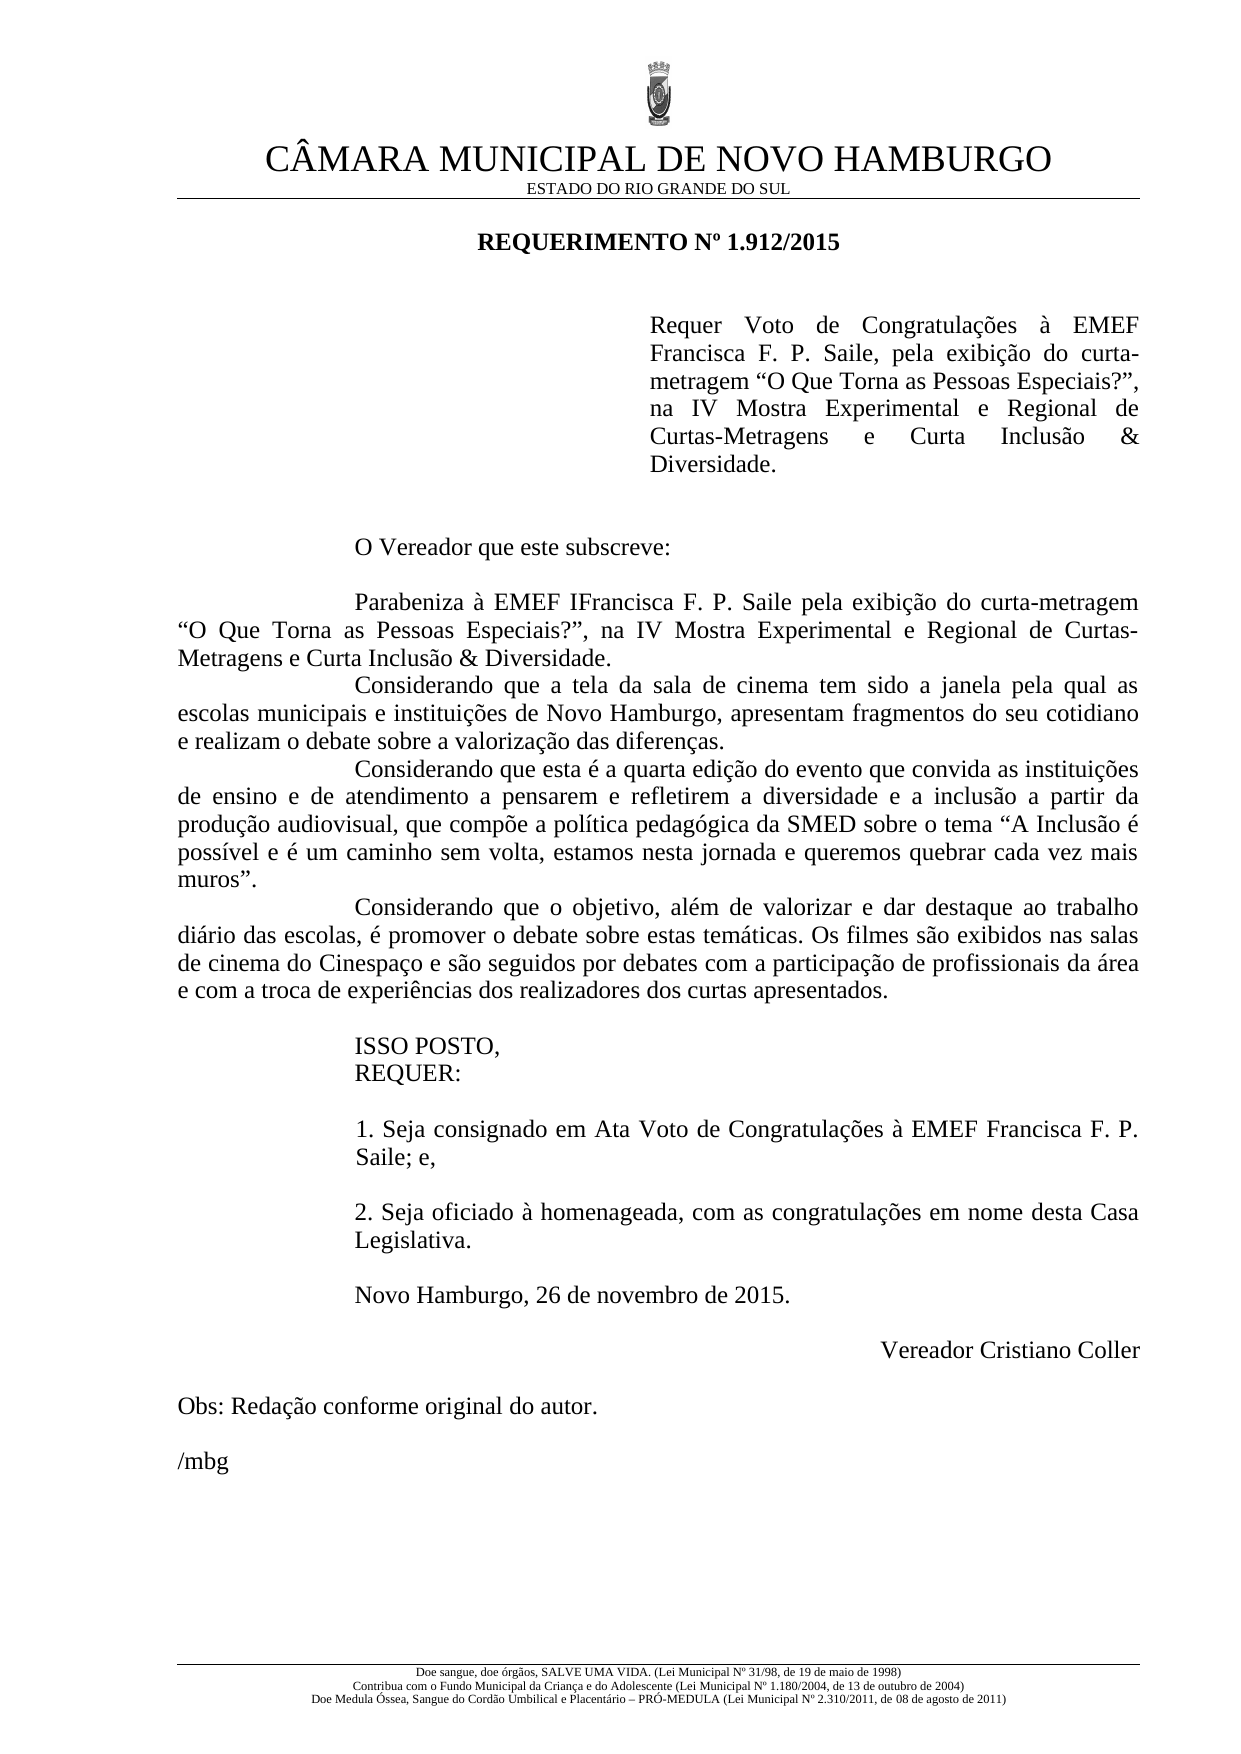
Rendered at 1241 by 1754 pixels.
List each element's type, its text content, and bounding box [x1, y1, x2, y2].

text Vereador Cristiano Coller [177, 1337, 1140, 1364]
text Considerando que o objetivo, além de valorizar e dar destaque ao trabalho diário das escolas, é promover o debate sobre estas temáticas. Os filmes são exibidos nas salas de cinema do Cinespaço e são seguidos por debates com a participação de profissionais da área e com a troca de experiências dos realizadores dos curtas apresentados. [177, 893, 1140, 1004]
text Considerando que esta é a quarta edição do evento que convida as instituições de ensino e de atendimento a pensarem e refletirem a diversidade e a inclusão a partir da produção audiovisual, que compõe a política pedagógica da SMED sobre o tema “A Inclusão é possível e é um caminho sem volta, estamos nesta jornada e queremos quebrar cada vez mais muros”. [177, 755, 1140, 893]
text REQUER: [177, 1059, 1140, 1087]
text Obs: Redação conforme original do autor. [177, 1392, 1140, 1420]
text ISSO POSTO, [177, 1032, 1140, 1059]
text 2. Seja oficiado à homenageada, com as congratulações em nome desta Casa Legislativa. [354, 1198, 1140, 1253]
text Considerando que a tela da sala de cinema tem sido a janela pela qual as escolas municipais e instituições de Novo Hamburgo, apresentam fragmentos do seu cotidiano e realizam o debate sobre a valorização das diferenças. [177, 672, 1140, 755]
text 1. Seja consignado em Ata Voto de Congratulações à EMEF Francisca F. P. Saile; e, [355, 1115, 1140, 1170]
text Parabeniza à EMEF IFrancisca F. P. Saile pela exibição do curta-metragem “O Que Torna as Pessoas Especiais?”, na IV Mostra Experimental e Regional de Curtas-Metragens e Curta Inclusão & Diversidade. [177, 588, 1140, 672]
text /mbg [177, 1447, 1140, 1475]
text Novo Hamburgo, 26 de novembro de 2015. [177, 1281, 1140, 1309]
text Requer Voto de Congratulações à EMEF Francisca F. P. Saile, pela exibição do curta-metragem “O Que Torna as Pessoas Especiais?”, na IV Mostra Experimental e Regional de Curtas-Metragens e Curta Inclusão & Diversidade. [649, 311, 1140, 478]
text O Vereador que este subscreve: [177, 533, 1140, 561]
text REQUERIMENTO Nº 1.912/2015 [177, 228, 1140, 256]
